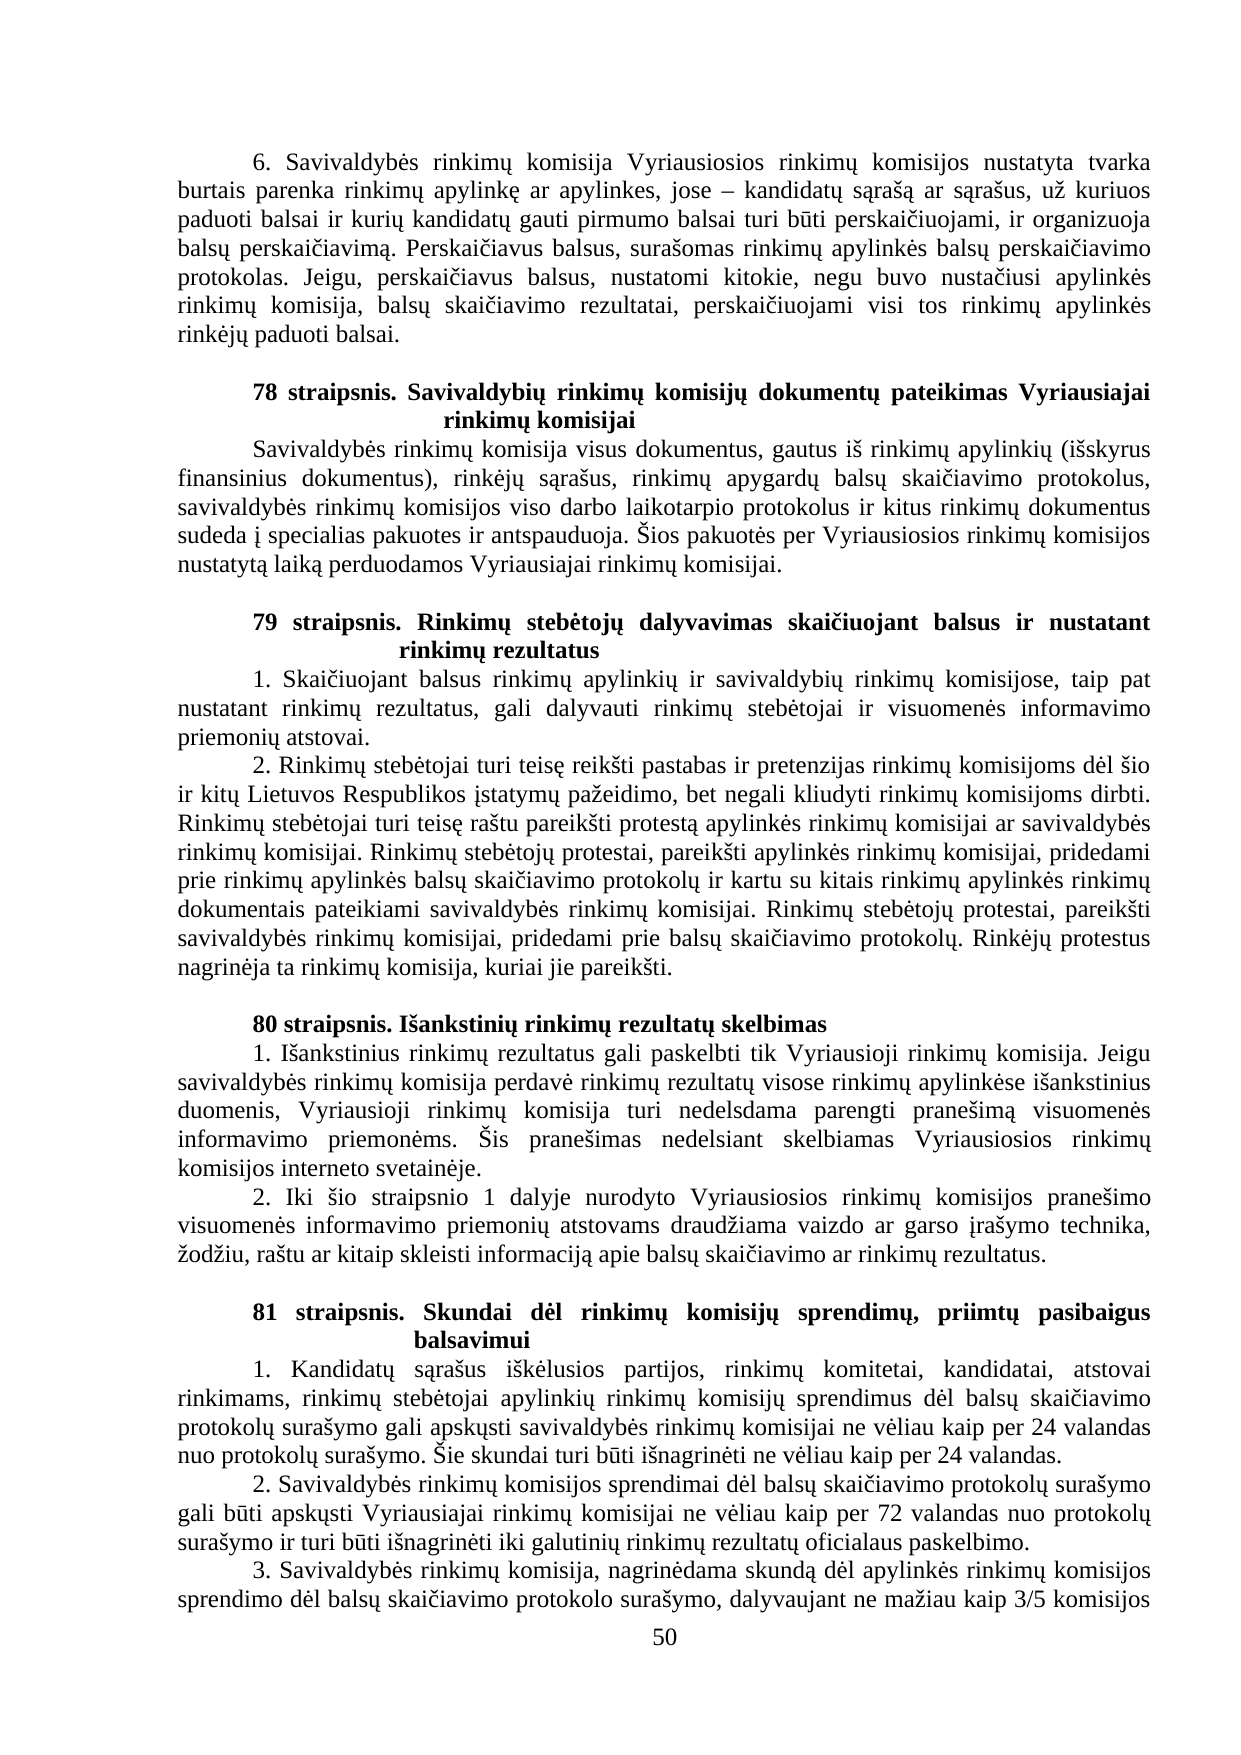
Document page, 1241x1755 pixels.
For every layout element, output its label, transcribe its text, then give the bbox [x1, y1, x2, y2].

text 2. Iki šio straipsnio 1 dalyje nurodyto Vyriausiosios rinkimų komisijos pranešimo visuomenės informavimo priemonių atstovams draudžiama vaizdo ar garso įrašymo technika, žodžiu, raštu ar kitaip skleisti informaciją apie balsų skaičiavimo ar rinkimų rezultatus. [177, 1182, 1152, 1268]
text 3. Savivaldybės rinkimų komisija, nagrinėdama skundą dėl apylinkės rinkimų komisijos sprendimo dėl balsų skaičiavimo protokolo surašymo, dalyvaujant ne mažiau kaip 3/5 komisijos [177, 1556, 1152, 1613]
text 2. Rinkimų stebėtojai turi teisę reikšti pastabas ir pretenzijas rinkimų komisijoms dėl šio ir kitų Lietuvos Respublikos įstatymų pažeidimo, bet negali kliudyti rinkimų komisijoms dirbti. Rinkimų stebėtojai turi teisę raštu pareikšti protestą apylinkės rinkimų komisijai ar savivaldybės rinkimų komisijai. Rinkimų stebėtojų protestai, pareikšti apylinkės rinkimų komisijai, pridedami prie rinkimų apylinkės balsų skaičiavimo protokolų ir kartu su kitais rinkimų apylinkės rinkimų dokumentais pateikiami savivaldybės rinkimų komisijai. Rinkimų stebėtojų protestai, pareikšti savivaldybės rinkimų komisijai, pridedami prie balsų skaičiavimo protokolų. Rinkėjų protestus nagrinėja ta rinkimų komisija, kuriai jie pareikšti. [177, 751, 1152, 981]
text 1. Kandidatų sąrašus iškėlusios partijos, rinkimų komitetai, kandidatai, atstovai rinkimams, rinkimų stebėtojai apylinkių rinkimų komisijų sprendimus dėl balsų skaičiavimo protokolų surašymo gali apskųsti savivaldybės rinkimų komisijai ne vėliau kaip per 24 valandas nuo protokolų surašymo. Šie skundai turi būti išnagrinėti ne vėliau kaip per 24 valandas. [177, 1354, 1152, 1469]
text 78 straipsnis. Savivaldybių rinkimų komisijų dokumentų pateikimas Vyriausiajai rinkimų komisijai [252, 377, 1152, 434]
text 1. Išankstinius rinkimų rezultatus gali paskelbti tik Vyriausioji rinkimų komisija. Jeigu savivaldybės rinkimų komisija perdavė rinkimų rezultatų visose rinkimų apylinkėse išankstinius duomenis, Vyriausioji rinkimų komisija turi nedelsdama parengti pranešimą visuomenės informavimo priemonėms. Šis pranešimas nedelsiant skelbiamas Vyriausiosios rinkimų komisijos interneto svetainėje. [177, 1038, 1152, 1182]
text 6. Savivaldybės rinkimų komisija Vyriausiosios rinkimų komisijos nustatyta tvarka burtais parenka rinkimų apylinkę ar apylinkes, jose – kandidatų sąrašą ar sąrašus, už kuriuos paduoti balsai ir kurių kandidatų gauti pirmumo balsai turi būti perskaičiuojami, ir organizuoja balsų perskaičiavimą. Perskaičiavus balsus, surašomas rinkimų apylinkės balsų perskaičiavimo protokolas. Jeigu, perskaičiavus balsus, nustatomi kitokie, negu buvo nustačiusi apylinkės rinkimų komisija, balsų skaičiavimo rezultatai, perskaičiuojami visi tos rinkimų apylinkės rinkėjų paduoti balsai. [177, 147, 1152, 348]
text Savivaldybės rinkimų komisija visus dokumentus, gautus iš rinkimų apylinkių (išskyrus finansinius dokumentus), rinkėjų sąrašus, rinkimų apygardų balsų skaičiavimo protokolus, savivaldybės rinkimų komisijos viso darbo laikotarpio protokolus ir kitus rinkimų dokumentus sudeda į specialias pakuotes ir antspauduoja. Šios pakuotės per Vyriausiosios rinkimų komisijos nustatytą laiką perduodamos Vyriausiajai rinkimų komisijai. [177, 434, 1152, 578]
text 79 straipsnis. Rinkimų stebėtojų dalyvavimas skaičiuojant balsus ir nustatant rinkimų rezultatus [252, 607, 1152, 664]
text 81 straipsnis. Skundai dėl rinkimų komisijų sprendimų, priimtų pasibaigus balsavimui [252, 1297, 1152, 1354]
text 1. Skaičiuojant balsus rinkimų apylinkių ir savivaldybių rinkimų komisijose, taip pat nustatant rinkimų rezultatus, gali dalyvauti rinkimų stebėtojai ir visuomenės informavimo priemonių atstovai. [177, 664, 1152, 751]
text 80 straipsnis. Išankstinių rinkimų rezultatų skelbimas [177, 1009, 1152, 1038]
text 2. Savivaldybės rinkimų komisijos sprendimai dėl balsų skaičiavimo protokolų surašymo gali būti apskųsti Vyriausiajai rinkimų komisijai ne vėliau kaip per 72 valandas nuo protokolų surašymo ir turi būti išnagrinėti iki galutinių rinkimų rezultatų oficialaus paskelbimo. [177, 1469, 1152, 1556]
